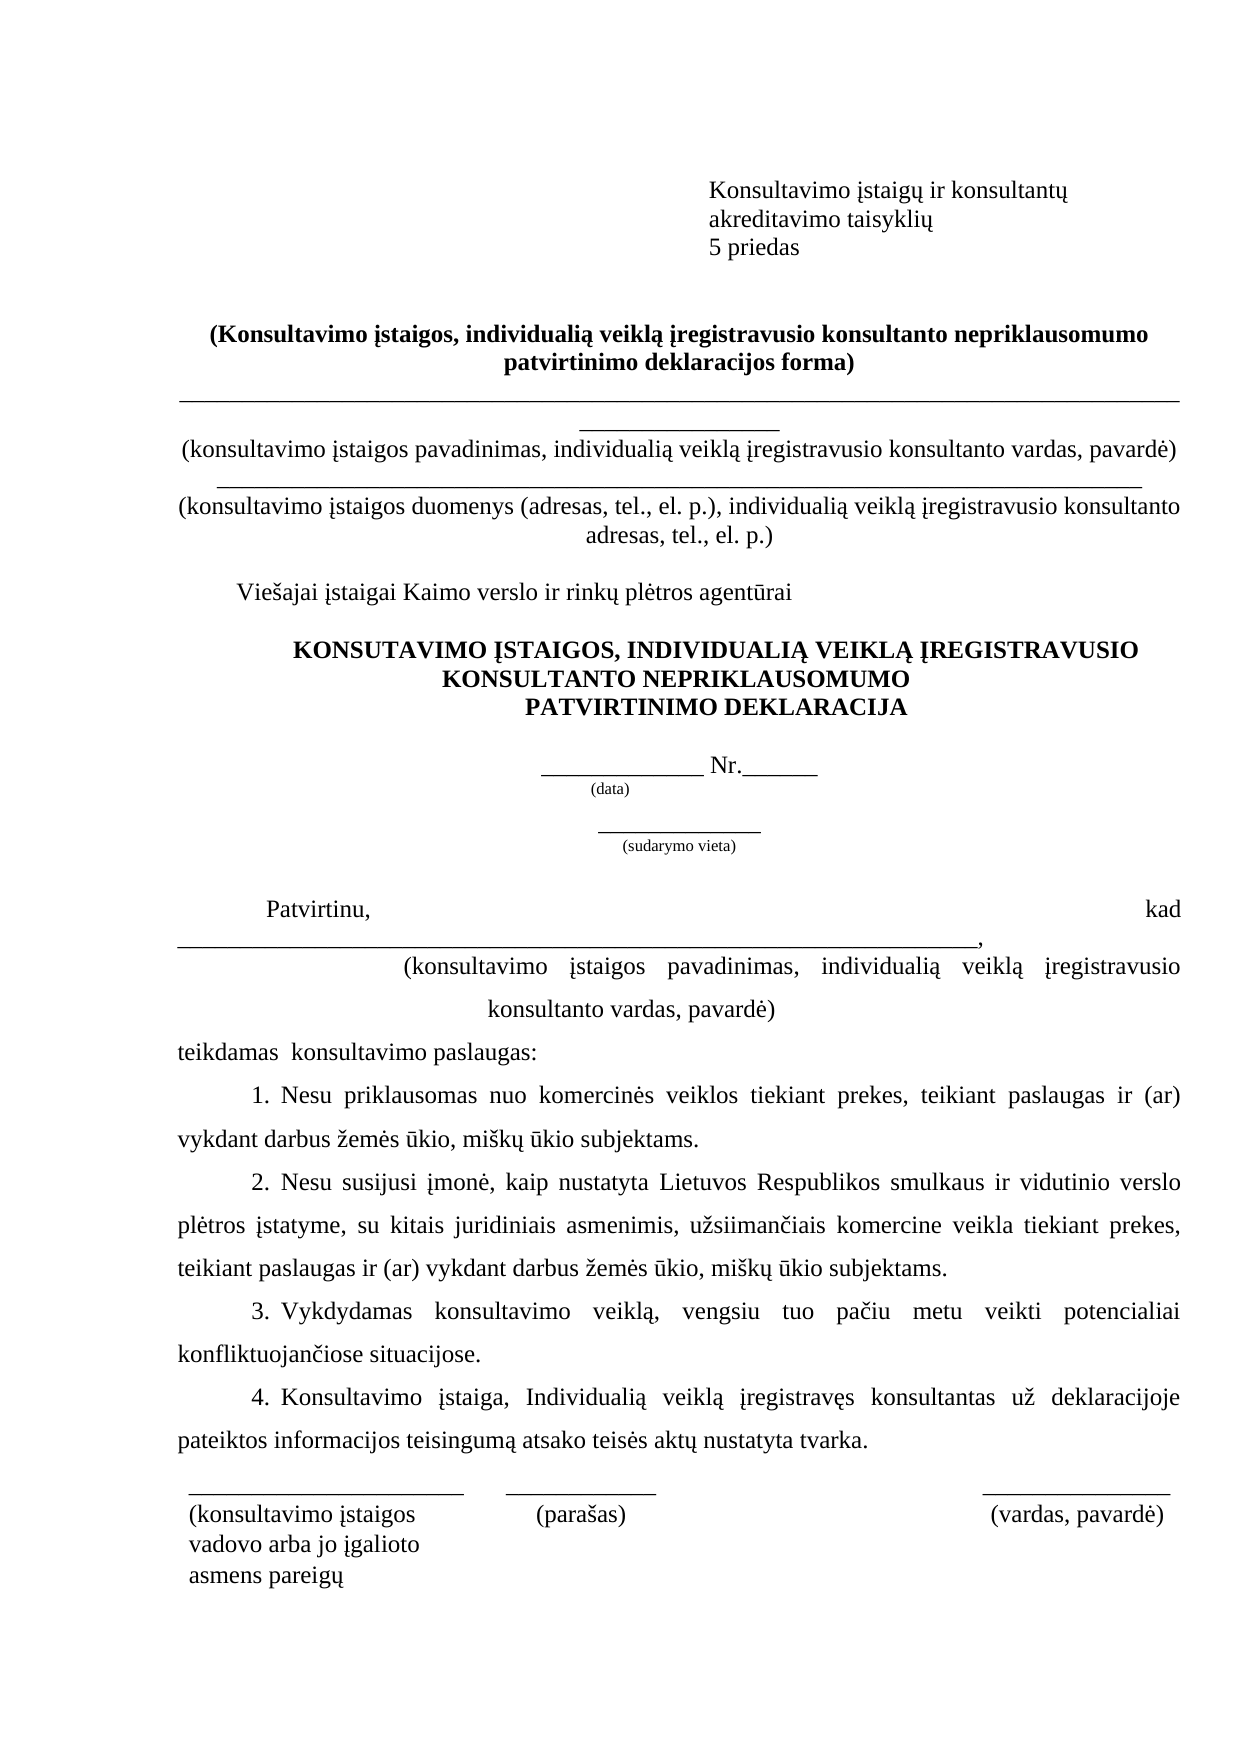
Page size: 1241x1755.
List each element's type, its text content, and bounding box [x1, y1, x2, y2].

text (konsultavimo įstaigos duomenys (adresas, tel., el. p.), individualią veiklą įregistravusio konsultanto adresas, tel., el. p.) [177, 491, 1181, 549]
text ________________________________________________________________________________________________ [177, 376, 1181, 434]
table_header _______________ (vardas, pavardė) [681, 1469, 1181, 1589]
text (konsultavimo įstaigos pavadinimas, individualią veiklą įregistravusio konsultanto vardas, pavardė) [177, 434, 1181, 462]
text (Konsultavimo įstaigos, individualią veiklą įregistravusio konsultanto nepriklausomumo patvirtinimo deklaracijos forma) [177, 319, 1181, 376]
table_header ____________ (parašas) [481, 1469, 681, 1589]
text 2. Nesu susijusi įmonė, kaip nustatyta Lietuvos Respublikos smulkaus ir vidutinio verslo plėtros įstatyme, su kitais juridiniais asmenimis, užsiimančiais komercine veikla tiekiant prekes, teikiant paslaugas ir (ar) vykdant darbus žemės ūkio, miškų ūkio subjektams. [177, 1167, 1181, 1282]
text 3. Vykdydamas konsultavimo veiklą, vengsiu tuo pačiu metu veikti potencialiai konfliktuojančiose situacijose. [177, 1296, 1181, 1368]
text (konsultavimo įstaigos pavadinimas, individualią veiklą įregistravusio konsultanto vardas, pavardė) [403, 951, 1181, 1023]
text Viešajai įstaigai Kaimo verslo ir rinkų plėtros agentūrai [177, 577, 1181, 606]
text (data) [177, 779, 1181, 807]
text Patvirtinu, kad ________________________________________________________________, [177, 894, 1181, 951]
text patvirtinimO DEKLARACIJA [177, 692, 1181, 721]
text 1. Nesu priklausomas nuo komercinės veiklos tiekiant prekes, teikiant paslaugas ir (ar) vykdant darbus žemės ūkio, miškų ūkio subjektams. [177, 1081, 1181, 1152]
text _____________ [177, 807, 1181, 836]
table_header ______________________ (konsultavimo įstaigos vadovo arba jo įgalioto asmens pareigų [177, 1469, 481, 1589]
text (sudarymo vieta) [177, 836, 1181, 865]
text teikdamas konsultavimo paslaugas: [177, 1037, 1181, 1066]
text __________________________________________________________________________ [177, 462, 1181, 491]
text _____________ Nr.______ [177, 750, 1181, 779]
text 5 priedas [709, 232, 1181, 261]
text Konsultavimo įstaigų ir konsultantų akreditavimo taisyklių [709, 175, 1181, 232]
text Konsutavimo įstaigos, Individualią veiklą įregistravusio konsultanto nepriklausomumo [177, 635, 1181, 692]
text 4. Konsultavimo įstaiga, Individualią veiklą įregistravęs konsultantas už deklaracijoje pateiktos informacijos teisingumą atsako teisės aktų nustatyta tvarka. [177, 1382, 1181, 1454]
